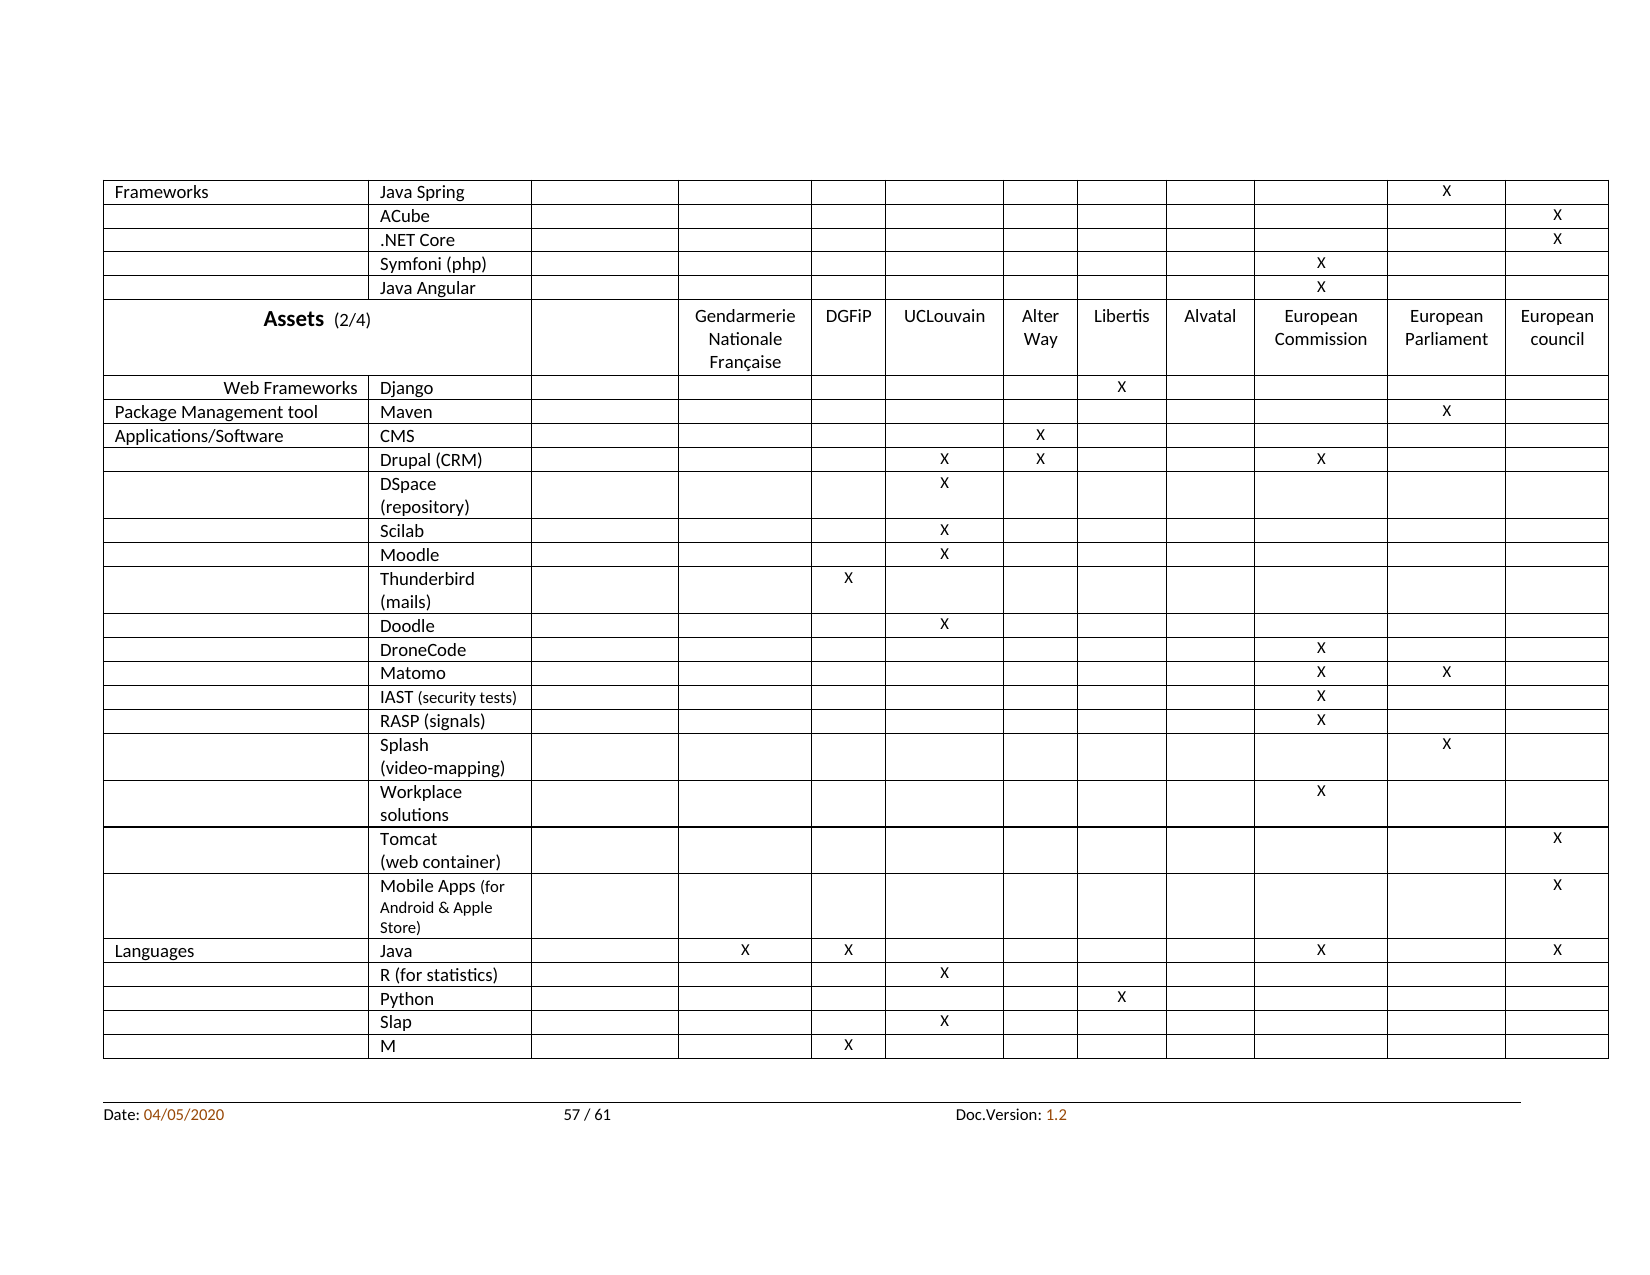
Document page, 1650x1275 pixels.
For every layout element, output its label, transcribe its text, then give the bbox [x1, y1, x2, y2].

table_cell [1255, 229, 1387, 251]
table_cell [1506, 567, 1608, 613]
table_cell [1255, 519, 1387, 542]
table_cell R (for statistics) [369, 963, 531, 986]
table_cell [1506, 963, 1608, 986]
table_cell [104, 614, 368, 637]
table_cell [886, 987, 1003, 1010]
table_cell [1255, 614, 1387, 637]
table_cell [1078, 614, 1166, 637]
table_cell [1078, 181, 1166, 203]
table_cell X [1255, 448, 1387, 471]
table_cell [812, 662, 885, 685]
table_cell [1255, 1035, 1387, 1058]
table_cell [1506, 1011, 1608, 1034]
table_cell [1388, 205, 1505, 227]
table_cell [1004, 519, 1077, 542]
table_cell [104, 874, 368, 938]
table_cell RASP (signals) [369, 710, 531, 733]
table_cell [104, 519, 368, 542]
table_cell [679, 963, 811, 986]
table_cell [104, 472, 368, 518]
table_cell [886, 567, 1003, 613]
table_cell [1078, 781, 1166, 826]
table_cell [812, 828, 885, 873]
table_cell [532, 686, 678, 709]
table_cell European Commission [1255, 300, 1387, 375]
table_cell [1167, 781, 1254, 826]
table_cell [1255, 424, 1387, 447]
table_cell [1506, 662, 1608, 685]
table_cell [1004, 987, 1077, 1010]
table_cell [812, 229, 885, 251]
table_cell [1078, 963, 1166, 986]
table_cell [1078, 1035, 1166, 1058]
table_cell [1167, 828, 1254, 873]
table_cell [886, 662, 1003, 685]
table_cell [532, 448, 678, 471]
table_cell [1167, 519, 1254, 542]
table_cell X [1255, 710, 1387, 733]
table_cell Java Angular [369, 276, 531, 299]
table_cell [1004, 567, 1077, 613]
table_cell [812, 519, 885, 542]
table_cell [1388, 252, 1505, 275]
table_cell [886, 828, 1003, 873]
table_cell [104, 828, 368, 873]
table_cell Package Management tool [104, 400, 368, 423]
table_cell [679, 519, 811, 542]
table_cell [1506, 252, 1608, 275]
table_cell X [1506, 874, 1608, 938]
table_cell [1078, 939, 1166, 962]
table_cell [679, 181, 811, 203]
table_cell [886, 376, 1003, 399]
table_cell [1388, 686, 1505, 709]
table_cell [1078, 874, 1166, 938]
table_cell [812, 987, 885, 1010]
table_cell [1078, 252, 1166, 275]
table_cell [812, 276, 885, 299]
table_cell [679, 734, 811, 779]
table_cell [1004, 252, 1077, 275]
table_cell [1388, 874, 1505, 938]
table_cell [679, 686, 811, 709]
table_cell [812, 734, 885, 779]
table_cell [104, 710, 368, 733]
table_cell Matomo [369, 662, 531, 685]
table_cell [1167, 205, 1254, 227]
table_cell [1506, 448, 1608, 471]
table_cell [1506, 519, 1608, 542]
table_cell [532, 828, 678, 873]
table_cell X [886, 543, 1003, 566]
table_cell Tomcat (web container) [369, 828, 531, 873]
table_cell [1004, 874, 1077, 938]
table_cell [104, 987, 368, 1010]
table_cell Drupal (CRM) [369, 448, 531, 471]
table_cell [1167, 734, 1254, 779]
table_cell [532, 939, 678, 962]
table_cell [532, 543, 678, 566]
table_cell [1167, 567, 1254, 613]
table_cell X [1255, 252, 1387, 275]
table_cell Frameworks [104, 181, 368, 203]
table_cell [532, 734, 678, 779]
table_cell [1004, 781, 1077, 826]
table_cell DGFiP [812, 300, 885, 375]
table_cell [1167, 448, 1254, 471]
table_cell [1255, 1011, 1387, 1034]
table_cell [1004, 181, 1077, 203]
table_cell [532, 376, 678, 399]
table_cell Slap [369, 1011, 531, 1034]
table_cell [812, 614, 885, 637]
table_cell IAST (security tests) [369, 686, 531, 709]
table_cell [1506, 1035, 1608, 1058]
table_cell [104, 963, 368, 986]
table_cell [1078, 424, 1166, 447]
table_cell Alter Way [1004, 300, 1077, 375]
table_cell [1004, 276, 1077, 299]
table_cell [1167, 686, 1254, 709]
table_cell [886, 939, 1003, 962]
table_cell [1506, 734, 1608, 779]
table_cell [679, 781, 811, 826]
table_cell [1388, 543, 1505, 566]
table_cell [812, 781, 885, 826]
table_cell [886, 276, 1003, 299]
table_cell [1167, 181, 1254, 203]
table_cell [104, 662, 368, 685]
table_cell [679, 448, 811, 471]
table_cell [532, 638, 678, 661]
table_cell X [886, 1011, 1003, 1034]
table_cell X [1388, 734, 1505, 779]
table_cell [1078, 543, 1166, 566]
table_cell X [886, 472, 1003, 518]
table_cell [104, 1011, 368, 1034]
table_cell [1388, 638, 1505, 661]
table_cell [886, 205, 1003, 227]
table_cell X [1078, 987, 1166, 1010]
table_cell [104, 567, 368, 613]
table_cell Gendarmerie Nationale Française [679, 300, 811, 375]
table_cell [1506, 614, 1608, 637]
table_cell [532, 205, 678, 227]
table_cell [1004, 400, 1077, 423]
table_cell [532, 252, 678, 275]
table_cell [1167, 424, 1254, 447]
table_cell X [1004, 448, 1077, 471]
table_cell [104, 734, 368, 779]
table_cell Libertis [1078, 300, 1166, 375]
table_cell [1004, 734, 1077, 779]
table_cell [1506, 376, 1608, 399]
table_cell [532, 519, 678, 542]
table_cell [886, 710, 1003, 733]
table_cell [532, 963, 678, 986]
table_cell [1167, 472, 1254, 518]
table_cell M [369, 1035, 531, 1058]
table_cell [1255, 828, 1387, 873]
table_cell [532, 181, 678, 203]
table_cell [1388, 614, 1505, 637]
table_cell [1078, 400, 1166, 423]
table_cell X [1506, 229, 1608, 251]
table_cell [1167, 276, 1254, 299]
table_cell [886, 638, 1003, 661]
table_cell [532, 987, 678, 1010]
table_cell [1388, 939, 1505, 962]
table_cell .NET Core [369, 229, 531, 251]
table_cell [1255, 472, 1387, 518]
table_cell Web Frameworks [104, 376, 368, 399]
table_cell [1167, 543, 1254, 566]
table_cell [1167, 252, 1254, 275]
table_cell X [886, 519, 1003, 542]
table_cell [812, 181, 885, 203]
table_cell [1078, 276, 1166, 299]
table_cell [1078, 828, 1166, 873]
table_cell X [1506, 828, 1608, 873]
table_cell [1004, 229, 1077, 251]
table_cell Java Spring [369, 181, 531, 203]
table_cell X [1255, 686, 1387, 709]
table_cell [1388, 1011, 1505, 1034]
table_cell [532, 662, 678, 685]
table_cell X [1255, 662, 1387, 685]
table_cell [679, 710, 811, 733]
table_cell [1506, 638, 1608, 661]
table_cell [679, 662, 811, 685]
table_cell [679, 376, 811, 399]
table_cell Maven [369, 400, 531, 423]
table_cell X [812, 567, 885, 613]
table_cell [1506, 686, 1608, 709]
table_cell [812, 252, 885, 275]
table_cell [1078, 686, 1166, 709]
table_cell [1167, 1011, 1254, 1034]
table_cell [1506, 181, 1608, 203]
table_cell [1078, 734, 1166, 779]
table_cell X [1506, 939, 1608, 962]
table_cell [812, 963, 885, 986]
table_cell [1167, 710, 1254, 733]
table_cell [886, 400, 1003, 423]
table_cell [812, 400, 885, 423]
table_cell X [886, 448, 1003, 471]
table_cell [1506, 710, 1608, 733]
table_cell [886, 1035, 1003, 1058]
table_cell [1004, 686, 1077, 709]
table_cell [1004, 543, 1077, 566]
table_cell [812, 686, 885, 709]
table_cell X [812, 1035, 885, 1058]
table_cell [104, 448, 368, 471]
table_cell [679, 987, 811, 1010]
table_cell [679, 638, 811, 661]
table_cell [1388, 828, 1505, 873]
table_cell [1506, 781, 1608, 826]
table_cell [532, 1011, 678, 1034]
table_cell [1167, 229, 1254, 251]
table_cell [1004, 662, 1077, 685]
table_cell Languages [104, 939, 368, 962]
table_cell [679, 828, 811, 873]
table_cell Moodle [369, 543, 531, 566]
table_cell Python [369, 987, 531, 1010]
table_cell [104, 781, 368, 826]
table_cell [532, 710, 678, 733]
table_cell [679, 874, 811, 938]
table_cell [1506, 472, 1608, 518]
table_cell Thunderbird (mails) [369, 567, 531, 613]
table_cell [1167, 400, 1254, 423]
table_cell [1255, 205, 1387, 227]
table_cell [1388, 448, 1505, 471]
table_cell ACube [369, 205, 531, 227]
table_cell Django [369, 376, 531, 399]
table_cell [886, 252, 1003, 275]
table_cell [1078, 519, 1166, 542]
table_cell [1255, 181, 1387, 203]
table_cell [1167, 987, 1254, 1010]
table_cell [1078, 638, 1166, 661]
table_cell [532, 400, 678, 423]
table_cell [1388, 781, 1505, 826]
table_cell [1506, 400, 1608, 423]
table_cell [679, 1035, 811, 1058]
table_cell [1004, 614, 1077, 637]
table_cell [1255, 987, 1387, 1010]
table_cell [812, 543, 885, 566]
table_cell [1004, 1035, 1077, 1058]
table_cell [104, 276, 368, 299]
table_cell [812, 424, 885, 447]
table_cell [812, 638, 885, 661]
table_cell Doodle [369, 614, 531, 637]
table_cell X [1078, 376, 1166, 399]
table_cell Scilab [369, 519, 531, 542]
table_cell [104, 205, 368, 227]
table_cell [104, 543, 368, 566]
table_cell [1388, 424, 1505, 447]
table_cell DSpace (repository) [369, 472, 531, 518]
table_cell [1004, 205, 1077, 227]
table_cell [1167, 614, 1254, 637]
table_cell [812, 205, 885, 227]
table_cell [1506, 987, 1608, 1010]
table_cell [1255, 567, 1387, 613]
table_cell [104, 1035, 368, 1058]
table_cell [1255, 963, 1387, 986]
table_cell X [886, 963, 1003, 986]
table_cell Mobile Apps (for Android & Apple Store) [369, 874, 531, 938]
table_cell [679, 276, 811, 299]
table_cell [1004, 828, 1077, 873]
table_cell [812, 472, 885, 518]
table_cell [532, 276, 678, 299]
table_cell [532, 229, 678, 251]
table_cell [812, 448, 885, 471]
table_cell [679, 1011, 811, 1034]
table_cell [1078, 567, 1166, 613]
table_cell [1078, 229, 1166, 251]
table_cell [532, 781, 678, 826]
table_cell Splash (video-mapping) [369, 734, 531, 779]
table_cell Symfoni (php) [369, 252, 531, 275]
table_cell Workplace solutions [369, 781, 531, 826]
table_cell [679, 205, 811, 227]
table_cell [1167, 963, 1254, 986]
table_cell [1388, 987, 1505, 1010]
table_cell X [812, 939, 885, 962]
table_cell [1388, 1035, 1505, 1058]
table_cell [1255, 400, 1387, 423]
table_cell [1004, 710, 1077, 733]
table_cell [886, 874, 1003, 938]
table_cell [1388, 229, 1505, 251]
table_cell X [1255, 638, 1387, 661]
table_cell [1388, 519, 1505, 542]
table_cell X [886, 614, 1003, 637]
table_cell [1255, 543, 1387, 566]
table_cell [886, 734, 1003, 779]
table_cell [1388, 376, 1505, 399]
table_cell [104, 229, 368, 251]
table_cell [812, 1011, 885, 1034]
table_cell [1167, 874, 1254, 938]
table_cell X [679, 939, 811, 962]
table_cell [679, 424, 811, 447]
table_cell Java [369, 939, 531, 962]
table_cell [1004, 376, 1077, 399]
table_cell [1506, 424, 1608, 447]
table_cell [532, 567, 678, 613]
table_cell European Parliament [1388, 300, 1505, 375]
table_cell European council [1506, 300, 1608, 375]
table_cell [104, 252, 368, 275]
table_cell [1255, 734, 1387, 779]
table_cell [1004, 1011, 1077, 1034]
table_cell [104, 686, 368, 709]
table_cell [1078, 472, 1166, 518]
table_cell [812, 710, 885, 733]
table_cell [679, 543, 811, 566]
table_cell [1167, 1035, 1254, 1058]
table_cell [532, 472, 678, 518]
table_cell [679, 252, 811, 275]
table_cell X [1004, 424, 1077, 447]
table_cell UCLouvain [886, 300, 1003, 375]
table_cell Alvatal [1167, 300, 1254, 375]
table_cell [1167, 638, 1254, 661]
table_cell [679, 229, 811, 251]
table_cell [104, 638, 368, 661]
table_cell [1167, 939, 1254, 962]
table_cell [1167, 376, 1254, 399]
table_cell [1078, 710, 1166, 733]
table_cell [812, 874, 885, 938]
table_cell [532, 424, 678, 447]
table_cell [532, 300, 678, 375]
table_cell Applications/Software [104, 424, 368, 447]
table_cell [886, 424, 1003, 447]
table_cell [532, 874, 678, 938]
table_cell [1078, 205, 1166, 227]
table_cell [1388, 963, 1505, 986]
table_cell [1255, 874, 1387, 938]
table_cell X [1255, 781, 1387, 826]
table_cell X [1388, 400, 1505, 423]
table_cell [1004, 638, 1077, 661]
table_cell [532, 1035, 678, 1058]
table_cell [1388, 276, 1505, 299]
table_cell [1167, 662, 1254, 685]
table_cell [1506, 543, 1608, 566]
table_cell DroneCode [369, 638, 531, 661]
table_cell X [1388, 181, 1505, 203]
table_cell [1388, 472, 1505, 518]
table_cell [679, 567, 811, 613]
table_cell [1506, 276, 1608, 299]
table_cell [679, 614, 811, 637]
table_cell Assets (2/4) [104, 300, 531, 375]
table_cell X [1255, 939, 1387, 962]
table_cell [812, 376, 885, 399]
table_cell CMS [369, 424, 531, 447]
table_cell [886, 686, 1003, 709]
table_cell [886, 229, 1003, 251]
table_cell [532, 614, 678, 637]
table_cell X [1388, 662, 1505, 685]
table_cell [1078, 1011, 1166, 1034]
table_cell [1388, 710, 1505, 733]
table_cell X [1255, 276, 1387, 299]
table_cell [1004, 939, 1077, 962]
table_cell [886, 781, 1003, 826]
table_cell [1078, 448, 1166, 471]
table_cell [886, 181, 1003, 203]
table_cell X [1506, 205, 1608, 227]
table_cell [1004, 472, 1077, 518]
table_cell [1388, 567, 1505, 613]
table_cell [1255, 376, 1387, 399]
table_cell [679, 400, 811, 423]
table_cell [1004, 963, 1077, 986]
table_cell [679, 472, 811, 518]
table_cell [1078, 662, 1166, 685]
